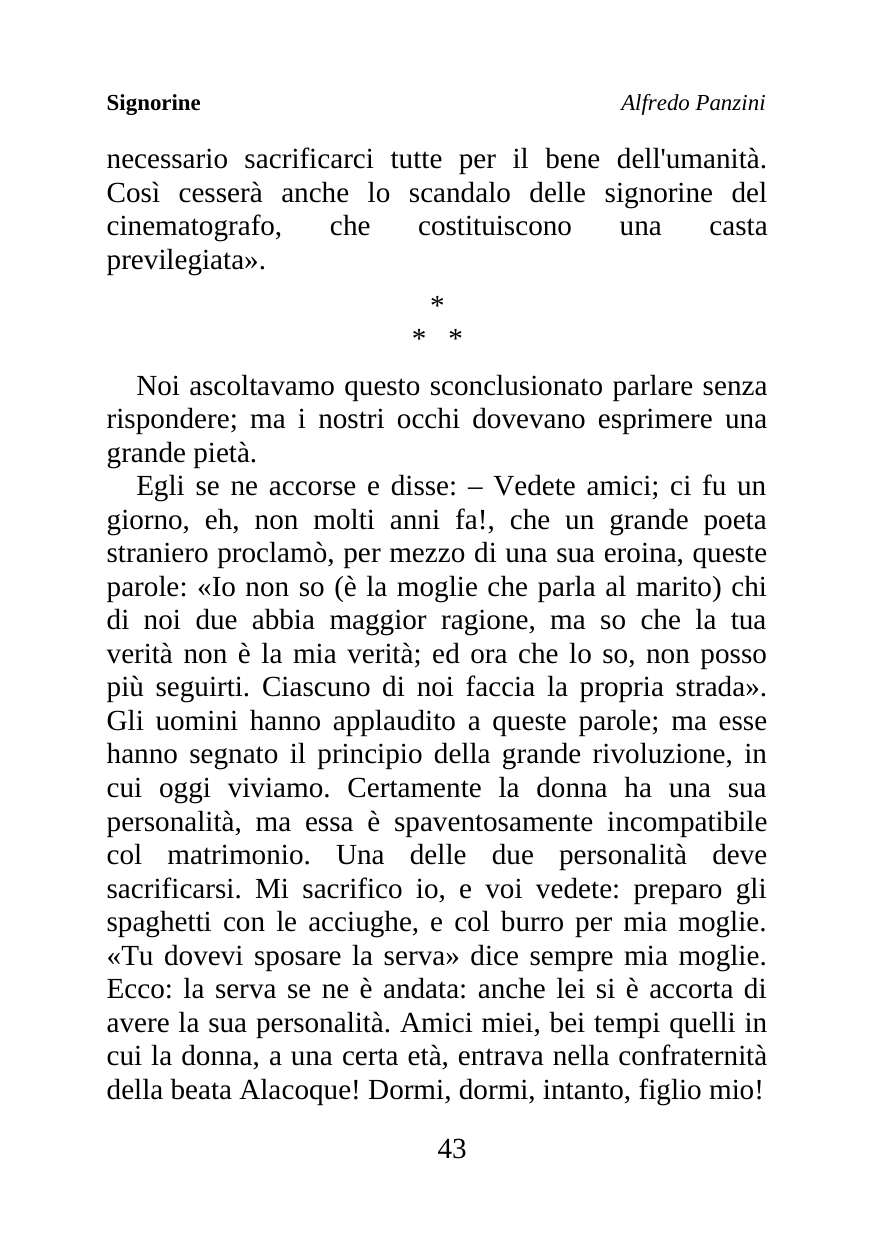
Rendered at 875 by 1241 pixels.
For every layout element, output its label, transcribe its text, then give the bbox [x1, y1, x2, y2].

text * * * [106, 288, 768, 355]
text necessario sacrificarci tutte per il bene dell'umanità. Così cesserà anche lo scandalo delle signorine del cinematografo, che costituiscono una casta previlegiata». [106, 141, 768, 276]
text Egli se ne accorse e disse: – Vedete amici; ci fu un giorno, eh, non molti anni fa!, che un grande poeta straniero proclamò, per mezzo di una sua eroina, queste parole: «Io non so (è la moglie che parla al marito) chi di noi due abbia maggior ragione, ma so che la tua verità non è la mia verità; ed ora che lo so, non posso più seguirti. Ciascuno di noi faccia la propria strada». Gli uomini hanno applaudito a queste parole; ma esse hanno segnato il principio della grande rivoluzione, in cui oggi viviamo. Certamente la donna ha una sua personalità, ma essa è spaventosamente incompatibile col matrimonio. Una delle due personalità deve sacrificarsi. Mi sacrifico io, e voi vedete: preparo gli spaghetti con le acciughe, e col burro per mia moglie. «Tu dovevi sposare la serva» dice sempre mia moglie. Ecco: la serva se ne è andata: anche lei si è accorta di avere la sua personalità. Amici miei, bei tempi quelli in cui la donna, a una certa età, entrava nella confraternità della beata Alacoque! Dormi, dormi, intanto, figlio mio! [106, 468, 768, 1106]
text Noi ascoltavamo questo sconclusionato parlare senza rispondere; ma i nostri occhi dovevano esprimere una grande pietà. [106, 368, 768, 468]
